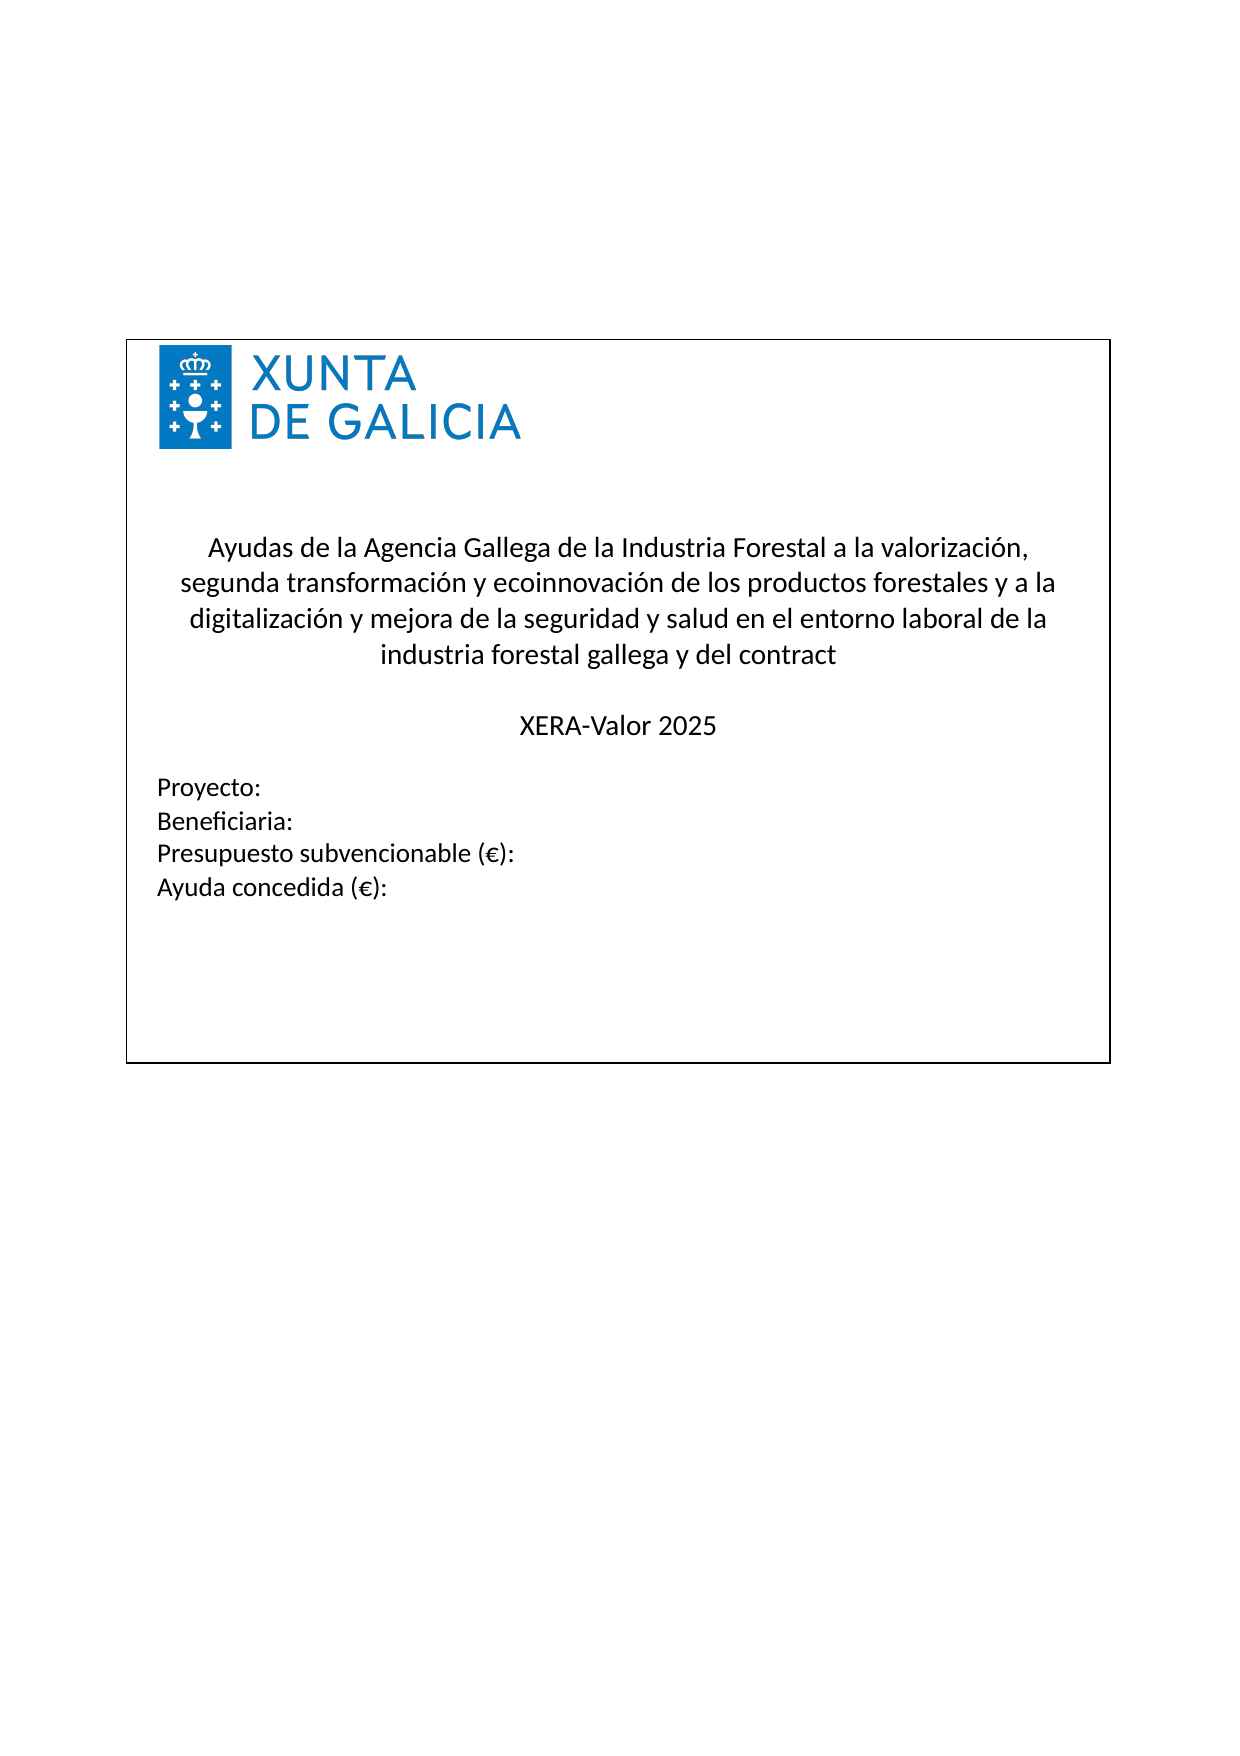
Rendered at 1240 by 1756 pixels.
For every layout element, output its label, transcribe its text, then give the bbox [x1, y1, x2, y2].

text Proyecto: [157, 771, 1080, 804]
text Presupuesto subvencionable (€): [157, 837, 1080, 870]
text Ayudas de la Agencia Gallega de la Industria Forestal a la valorización, segunda transformación y ecoinnovación de los productos forestales y a la digitalización y mejora de la seguridad y salud en el entorno laboral de la industria forestal gallega y del contract [157, 529, 1080, 671]
text Beneficiaria: [157, 804, 1080, 837]
picture [159, 345, 521, 449]
text Ayuda concedida (€): [157, 870, 1080, 903]
text XERA-Valor 2025 [157, 707, 1080, 743]
